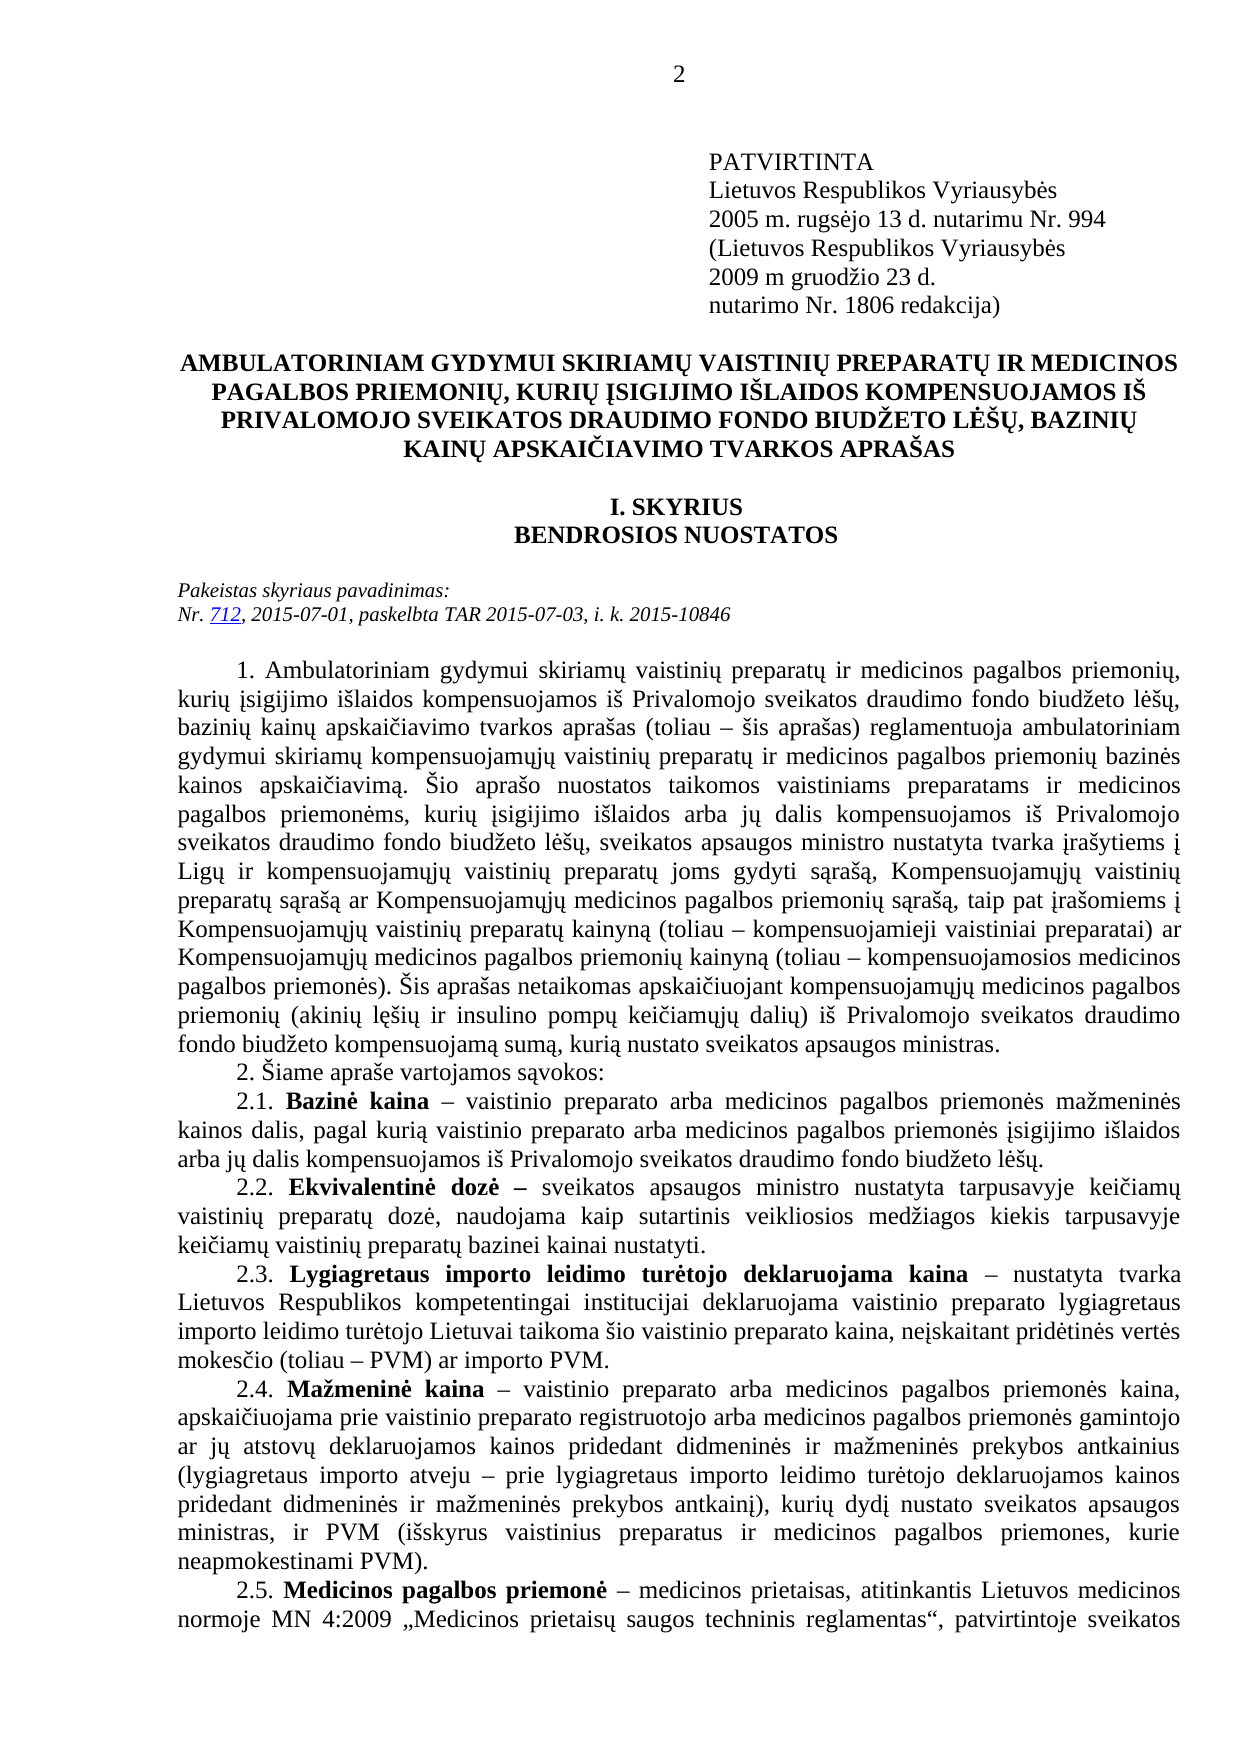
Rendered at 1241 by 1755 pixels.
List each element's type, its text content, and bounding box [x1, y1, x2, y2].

text 2.3. Lygiagretaus importo leidimo turėtojo deklaruojama kaina – nustatyta tvarka Lietuvos Respublikos kompetentingai institucijai deklaruojama vaistinio preparato lygiagretaus importo leidimo turėtojo Lietuvai taikoma šio vaistinio preparato kaina, neįskaitant pridėtinės vertės mokesčio (toliau – PVM) ar importo PVM. [177, 1259, 1181, 1374]
text 2.1. Bazinė kaina – vaistinio preparato arba medicinos pagalbos priemonės mažmeninės kainos dalis, pagal kurią vaistinio preparato arba medicinos pagalbos priemonės įsigijimo išlaidos arba jų dalis kompensuojamos iš Privalomojo sveikatos draudimo fondo biudžeto lėšų. [177, 1086, 1181, 1172]
text 2005 m. rugsėjo 13 d. nutarimu Nr. 994 [177, 204, 1181, 233]
text 1. Ambulatoriniam gydymui skiriamų vaistinių preparatų ir medicinos pagalbos priemonių, kurių įsigijimo išlaidos kompensuojamos iš Privalomojo sveikatos draudimo fondo biudžeto lėšų, bazinių kainų apskaičiavimo tvarkos aprašas (toliau – šis aprašas) reglamentuoja ambulatoriniam gydymui skiriamų kompensuojamųjų vaistinių preparatų ir medicinos pagalbos priemonių bazinės kainos apskaičiavimą. Šio aprašo nuostatos taikomos vaistiniams preparatams ir medicinos pagalbos priemonėms, kurių įsigijimo išlaidos arba jų dalis kompensuojamos iš Privalomojo sveikatos draudimo fondo biudžeto lėšų, sveikatos apsaugos ministro nustatyta tvarka įrašytiems į Ligų ir kompensuojamųjų vaistinių preparatų joms gydyti sąrašą, Kompensuojamųjų vaistinių preparatų sąrašą ar Kompensuojamųjų medicinos pagalbos priemonių sąrašą, taip pat įrašomiems į Kompensuojamųjų vaistinių preparatų kainyną (toliau – kompensuojamieji vaistiniai preparatai) ar Kompensuojamųjų medicinos pagalbos priemonių kainyną (toliau – kompensuojamosios medicinos pagalbos priemonės). Šis aprašas netaikomas apskaičiuojant kompensuojamųjų medicinos pagalbos priemonių (akinių lęšių ir insulino pompų keičiamųjų dalių) iš Privalomojo sveikatos draudimo fondo biudžeto kompensuojamą sumą, kurią nustato sveikatos apsaugos ministras. [177, 655, 1181, 1057]
text AMBULATORINIAM GYDYMUI SKIRIAMŲ VAISTINIŲ PREPARATŲ IR MEDICINOS PAGALBOS PRIEMONIŲ, KURIŲ ĮSIGIJIMO IŠLAIDOS KOMPENSUOJAMOS IŠ PRIVALOMOJO SVEIKATOS DRAUDIMO FONDO BIUDŽETO LĖŠŲ, BAZINIŲ KAINŲ APSKAIČIAVIMO TVARKOS APRAŠAS [177, 348, 1181, 463]
text 2.5. Medicinos pagalbos priemonė – medicinos prietaisas, atitinkantis Lietuvos medicinos normoje MN 4:2009 „Medicinos prietaisų saugos techninis reglamentas“, patvirtintoje sveikatos [177, 1575, 1181, 1632]
text 2.4. Mažmeninė kaina – vaistinio preparato arba medicinos pagalbos priemonės kaina, apskaičiuojama prie vaistinio preparato registruotojo arba medicinos pagalbos priemonės gamintojo ar jų atstovų deklaruojamos kainos pridedant didmeninės ir mažmeninės prekybos antkainius (lygiagretaus importo atveju – prie lygiagretaus importo leidimo turėtojo deklaruojamos kainos pridedant didmeninės ir mažmeninės prekybos antkainį), kurių dydį nustato sveikatos apsaugos ministras, ir PVM (išskyrus vaistinius preparatus ir medicinos pagalbos priemones, kurie neapmokestinami PVM). [177, 1374, 1181, 1575]
text Patvirtinta [177, 147, 1181, 176]
text 2.2. Ekvivalentinė dozė – sveikatos apsaugos ministro nustatyta tarpusavyje keičiamų vaistinių preparatų dozė, naudojama kaip sutartinis veikliosios medžiagos kiekis tarpusavyje keičiamų vaistinių preparatų bazinei kainai nustatyti. [177, 1172, 1181, 1259]
text 2009 m gruodžio 23 d. [177, 262, 1181, 291]
text nutarimo Nr. 1806 redakcija) [177, 291, 1181, 319]
text Lietuvos Respublikos Vyriausybės [177, 176, 1181, 204]
text (Lietuvos Respublikos Vyriausybės [177, 233, 1181, 262]
text Pakeistas skyriaus pavadinimas: [177, 578, 1181, 602]
text I. SKYRIUS BENDROSIOS NUOSTATOS [177, 492, 1181, 549]
text Nr. 712, 2015-07-01, paskelbta TAR 2015-07-03, i. k. 2015-10846 [177, 602, 1181, 626]
text 2. Šiame apraše vartojamos sąvokos: [177, 1057, 1181, 1086]
